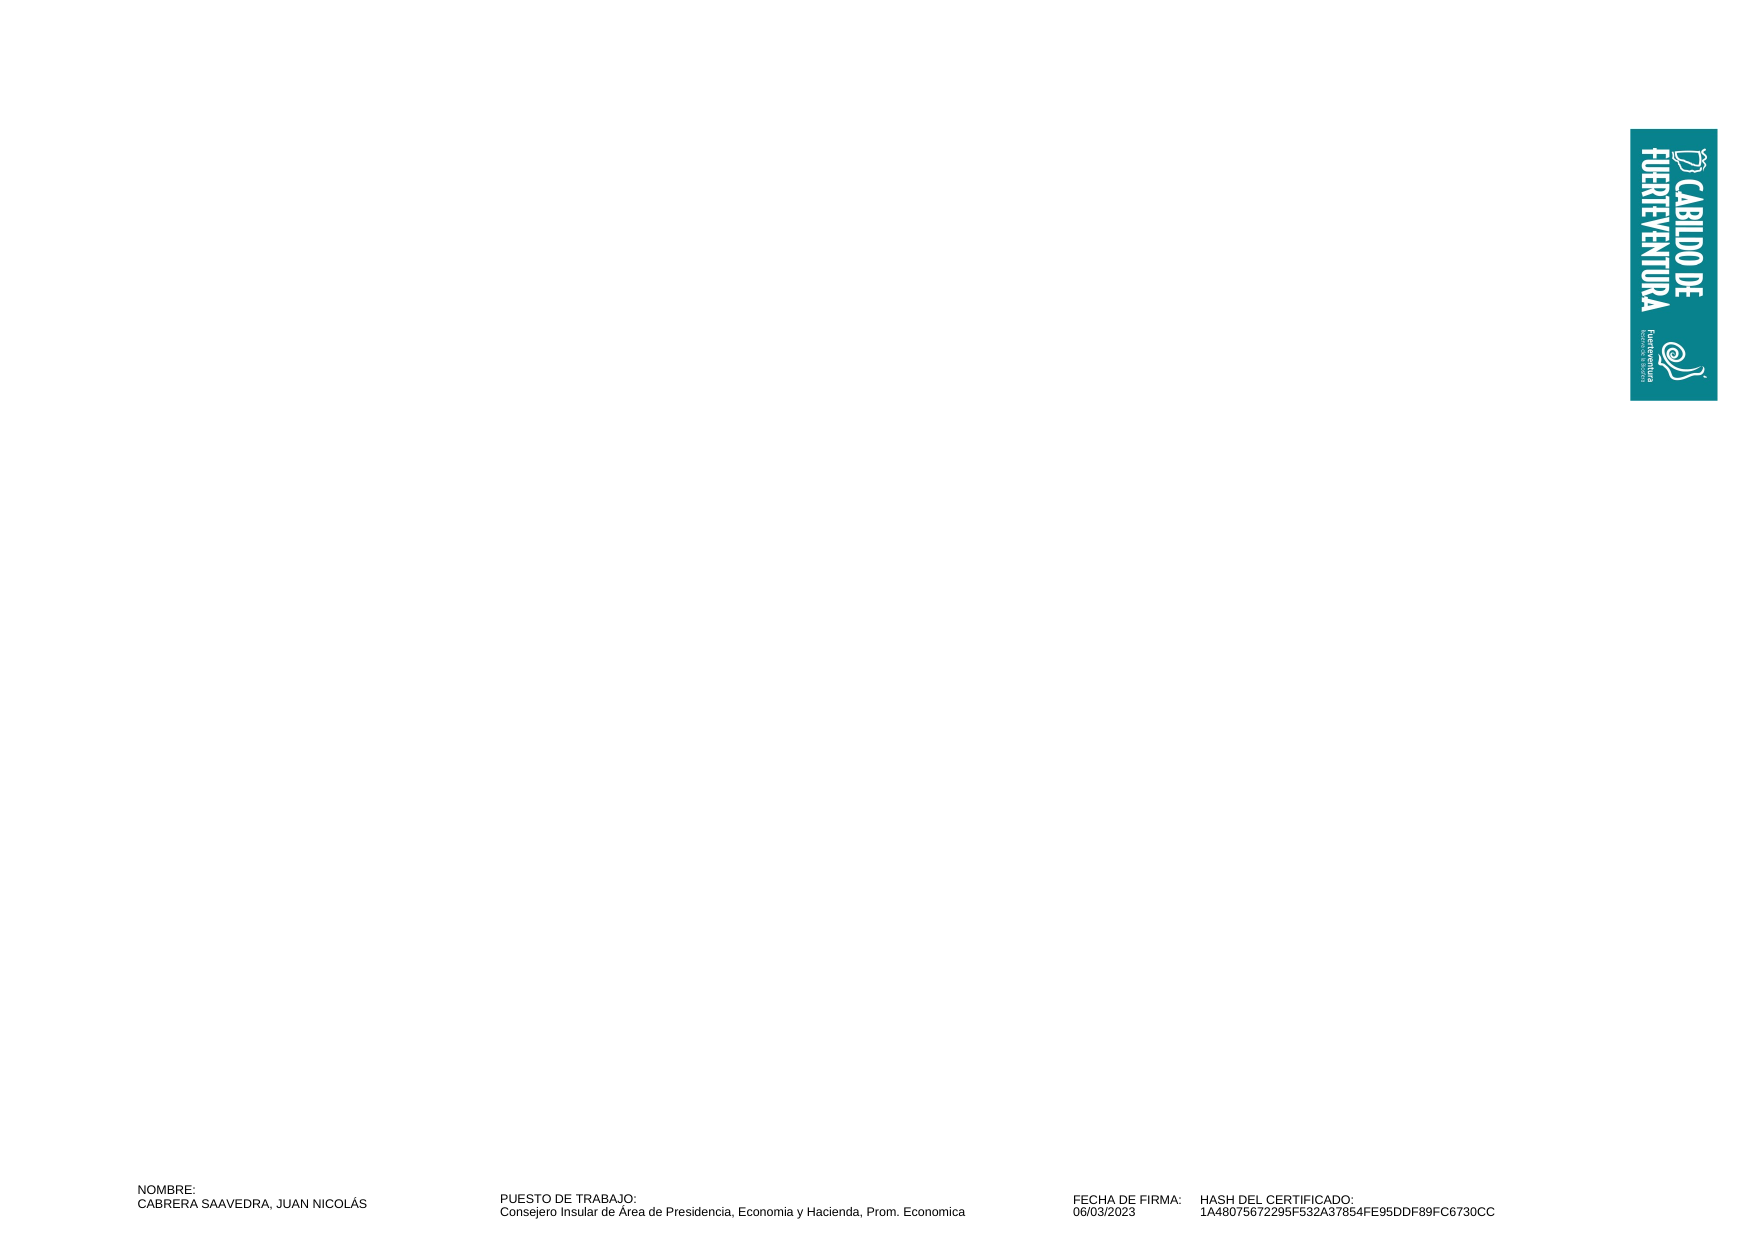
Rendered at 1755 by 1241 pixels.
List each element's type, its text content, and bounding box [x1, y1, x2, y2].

text PUESTO DE TRABAJO: [500, 1193, 966, 1206]
text FECHA DE FIRMA: 06/03/2023 [1073, 1194, 1182, 1219]
text HASH DEL CERTIFICADO: 1A48075672295F532A37854FE95DDF89FC6730CC [1200, 1194, 1496, 1219]
text CABRERA SAAVEDRA, JUAN NICOLÁS [137, 1197, 367, 1211]
text NOMBRE: [137, 1184, 367, 1197]
text Consejero Insular de Área de Presidencia, Economia y Hacienda, Prom. Economica [500, 1206, 966, 1219]
